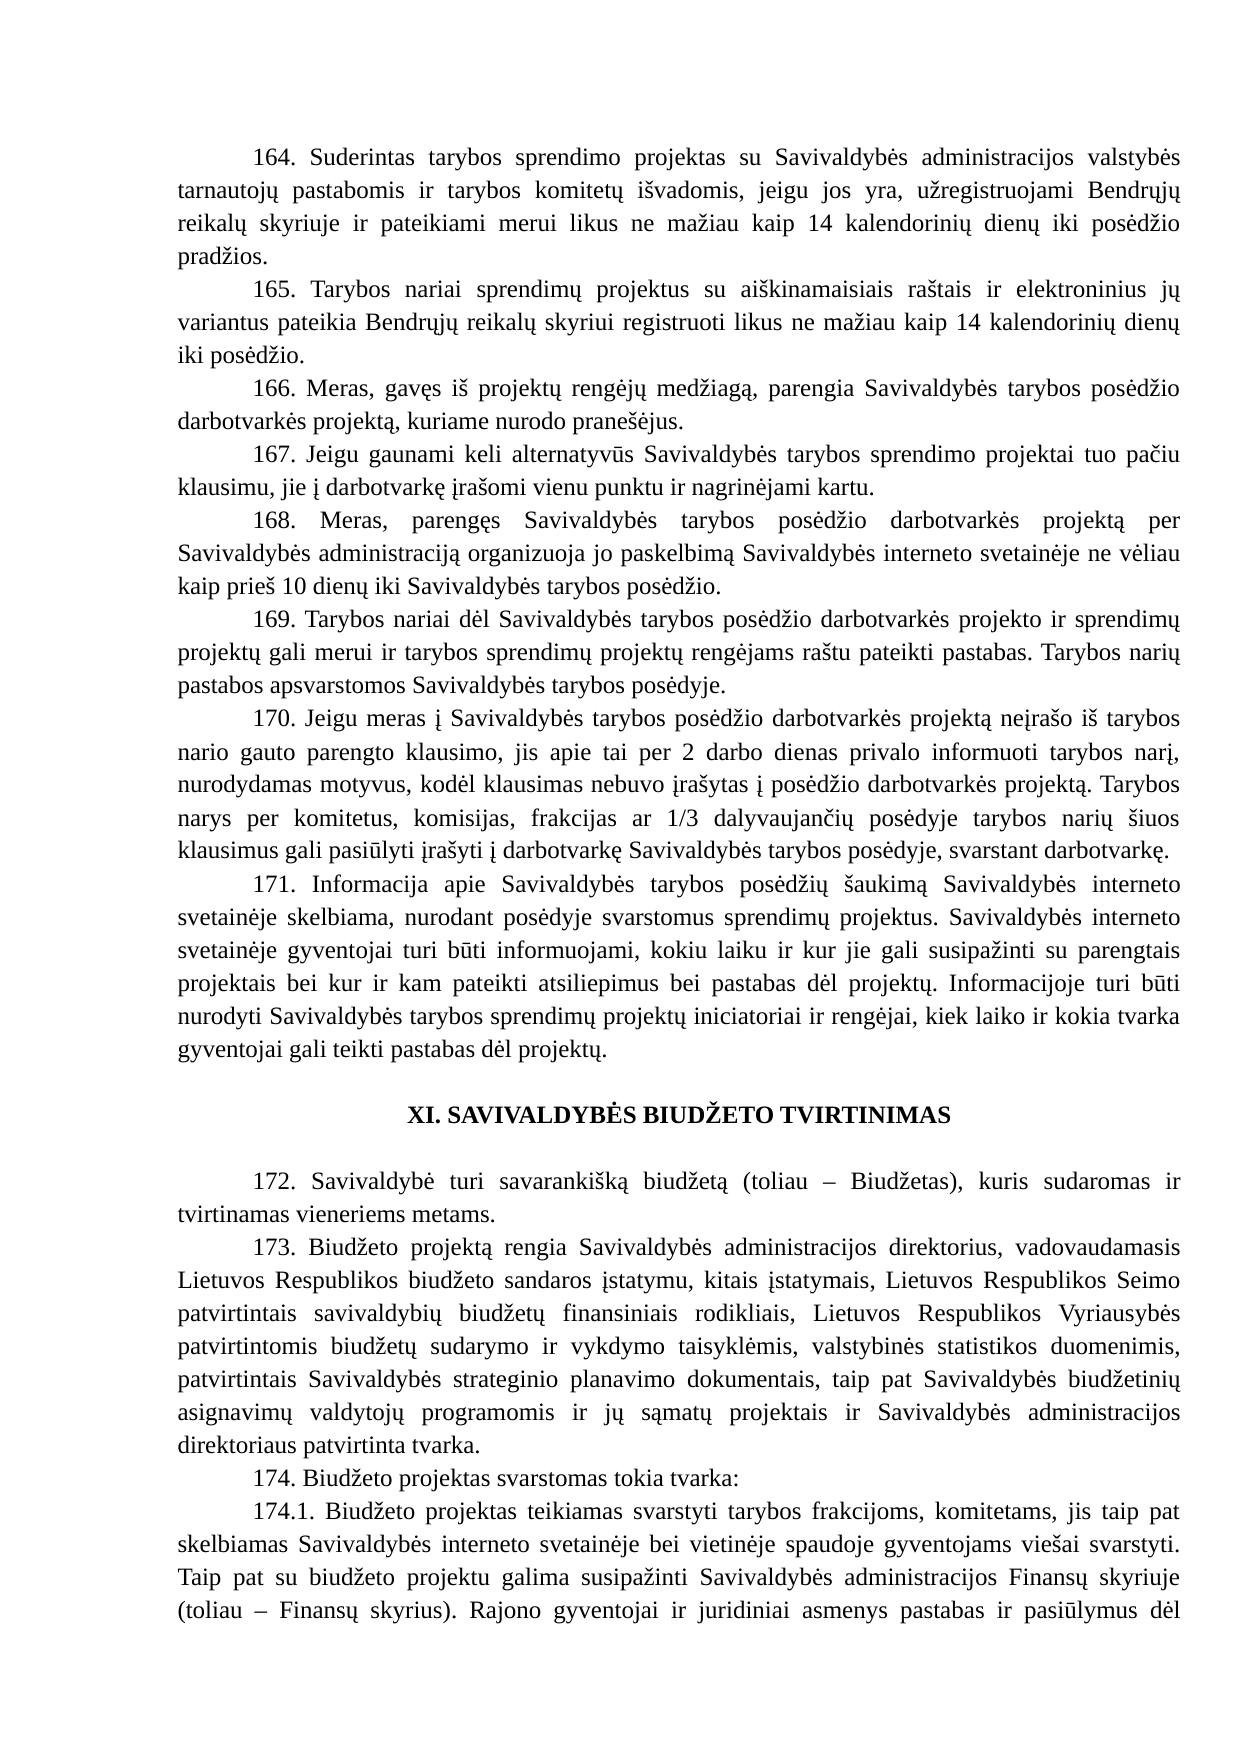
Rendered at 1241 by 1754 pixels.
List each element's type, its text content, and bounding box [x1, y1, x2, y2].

text 170. Jeigu meras į Savivaldybės tarybos posėdžio darbotvarkės projektą neįrašo iš tarybos nario gauto parengto klausimo, jis apie tai per 2 darbo dienas privalo informuoti tarybos narį, nurodydamas motyvus, kodėl klausimas nebuvo įrašytas į posėdžio darbotvarkės projektą. Tarybos narys per komitetus, komisijas, frakcijas ar 1/3 dalyvaujančių posėdyje tarybos narių šiuos klausimus gali pasiūlyti įrašyti į darbotvarkę Savivaldybės tarybos posėdyje, svarstant darbotvarkę. [177, 703, 1181, 864]
text XI. SAVIVALDYBĖS BIUDŽETO TVIRTINIMAS [177, 1100, 1181, 1128]
text 166. Meras, gavęs iš projektų rengėjų medžiagą, parengia Savivaldybės tarybos posėdžio darbotvarkės projektą, kuriame nurodo pranešėjus. [177, 373, 1181, 435]
text 173. Biudžeto projektą rengia Savivaldybės administracijos direktorius, vadovaudamasis Lietuvos Respublikos biudžeto sandaros įstatymu, kitais įstatymais, Lietuvos Respublikos Seimo patvirtintais savivaldybių biudžetų finansiniais rodikliais, Lietuvos Respublikos Vyriausybės patvirtintomis biudžetų sudarymo ir vykdymo taisyklėmis, valstybinės statistikos duomenimis, patvirtintais Savivaldybės strateginio planavimo dokumentais, taip pat Savivaldybės biudžetinių asignavimų valdytojų programomis ir jų sąmatų projektais ir Savivaldybės administracijos direktoriaus patvirtinta tvarka. [177, 1232, 1181, 1459]
text 165. Tarybos nariai sprendimų projektus su aiškinamaisiais raštais ir elektroninius jų variantus pateikia Bendrųjų reikalų skyriui registruoti likus ne mažiau kaip 14 kalendorinių dienų iki posėdžio. [177, 274, 1181, 369]
text 169. Tarybos nariai dėl Savivaldybės tarybos posėdžio darbotvarkės projekto ir sprendimų projektų gali merui ir tarybos sprendimų projektų rengėjams raštu pateikti pastabas. Tarybos narių pastabos apsvarstomos Savivaldybės tarybos posėdyje. [177, 604, 1181, 699]
text 168. Meras, parengęs Savivaldybės tarybos posėdžio darbotvarkės projektą per Savivaldybės administraciją organizuoja jo paskelbimą Savivaldybės interneto svetainėje ne vėliau kaip prieš 10 dienų iki Savivaldybės tarybos posėdžio. [177, 505, 1181, 600]
text 164. Suderintas tarybos sprendimo projektas su Savivaldybės administracijos valstybės tarnautojų pastabomis ir tarybos komitetų išvadomis, jeigu jos yra, užregistruojami Bendrųjų reikalų skyriuje ir pateikiami merui likus ne mažiau kaip 14 kalendorinių dienų iki posėdžio pradžios. [177, 142, 1181, 270]
text 174.1. Biudžeto projektas teikiamas svarstyti tarybos frakcijoms, komitetams, jis taip pat skelbiamas Savivaldybės interneto svetainėje bei vietinėje spaudoje gyventojams viešai svarstyti. Taip pat su biudžeto projektu galima susipažinti Savivaldybės administracijos Finansų skyriuje (toliau – Finansų skyrius). Rajono gyventojai ir juridiniai asmenys pastabas ir pasiūlymus dėl [177, 1496, 1181, 1624]
text 171. Informacija apie Savivaldybės tarybos posėdžių šaukimą Savivaldybės interneto svetainėje skelbiama, nurodant posėdyje svarstomus sprendimų projektus. Savivaldybės interneto svetainėje gyventojai turi būti informuojami, kokiu laiku ir kur jie gali susipažinti su parengtais projektais bei kur ir kam pateikti atsiliepimus bei pastabas dėl projektų. Informacijoje turi būti nurodyti Savivaldybės tarybos sprendimų projektų iniciatoriai ir rengėjai, kiek laiko ir kokia tvarka gyventojai gali teikti pastabas dėl projektų. [177, 869, 1181, 1062]
text 172. Savivaldybė turi savarankišką biudžetą (toliau – Biudžetas), kuris sudaromas ir tvirtinamas vieneriems metams. [177, 1166, 1181, 1228]
text 167. Jeigu gaunami keli alternatyvūs Savivaldybės tarybos sprendimo projektai tuo pačiu klausimu, jie į darbotvarkę įrašomi vienu punktu ir nagrinėjami kartu. [177, 439, 1181, 501]
text 174. Biudžeto projektas svarstomas tokia tvarka: [177, 1463, 1181, 1492]
